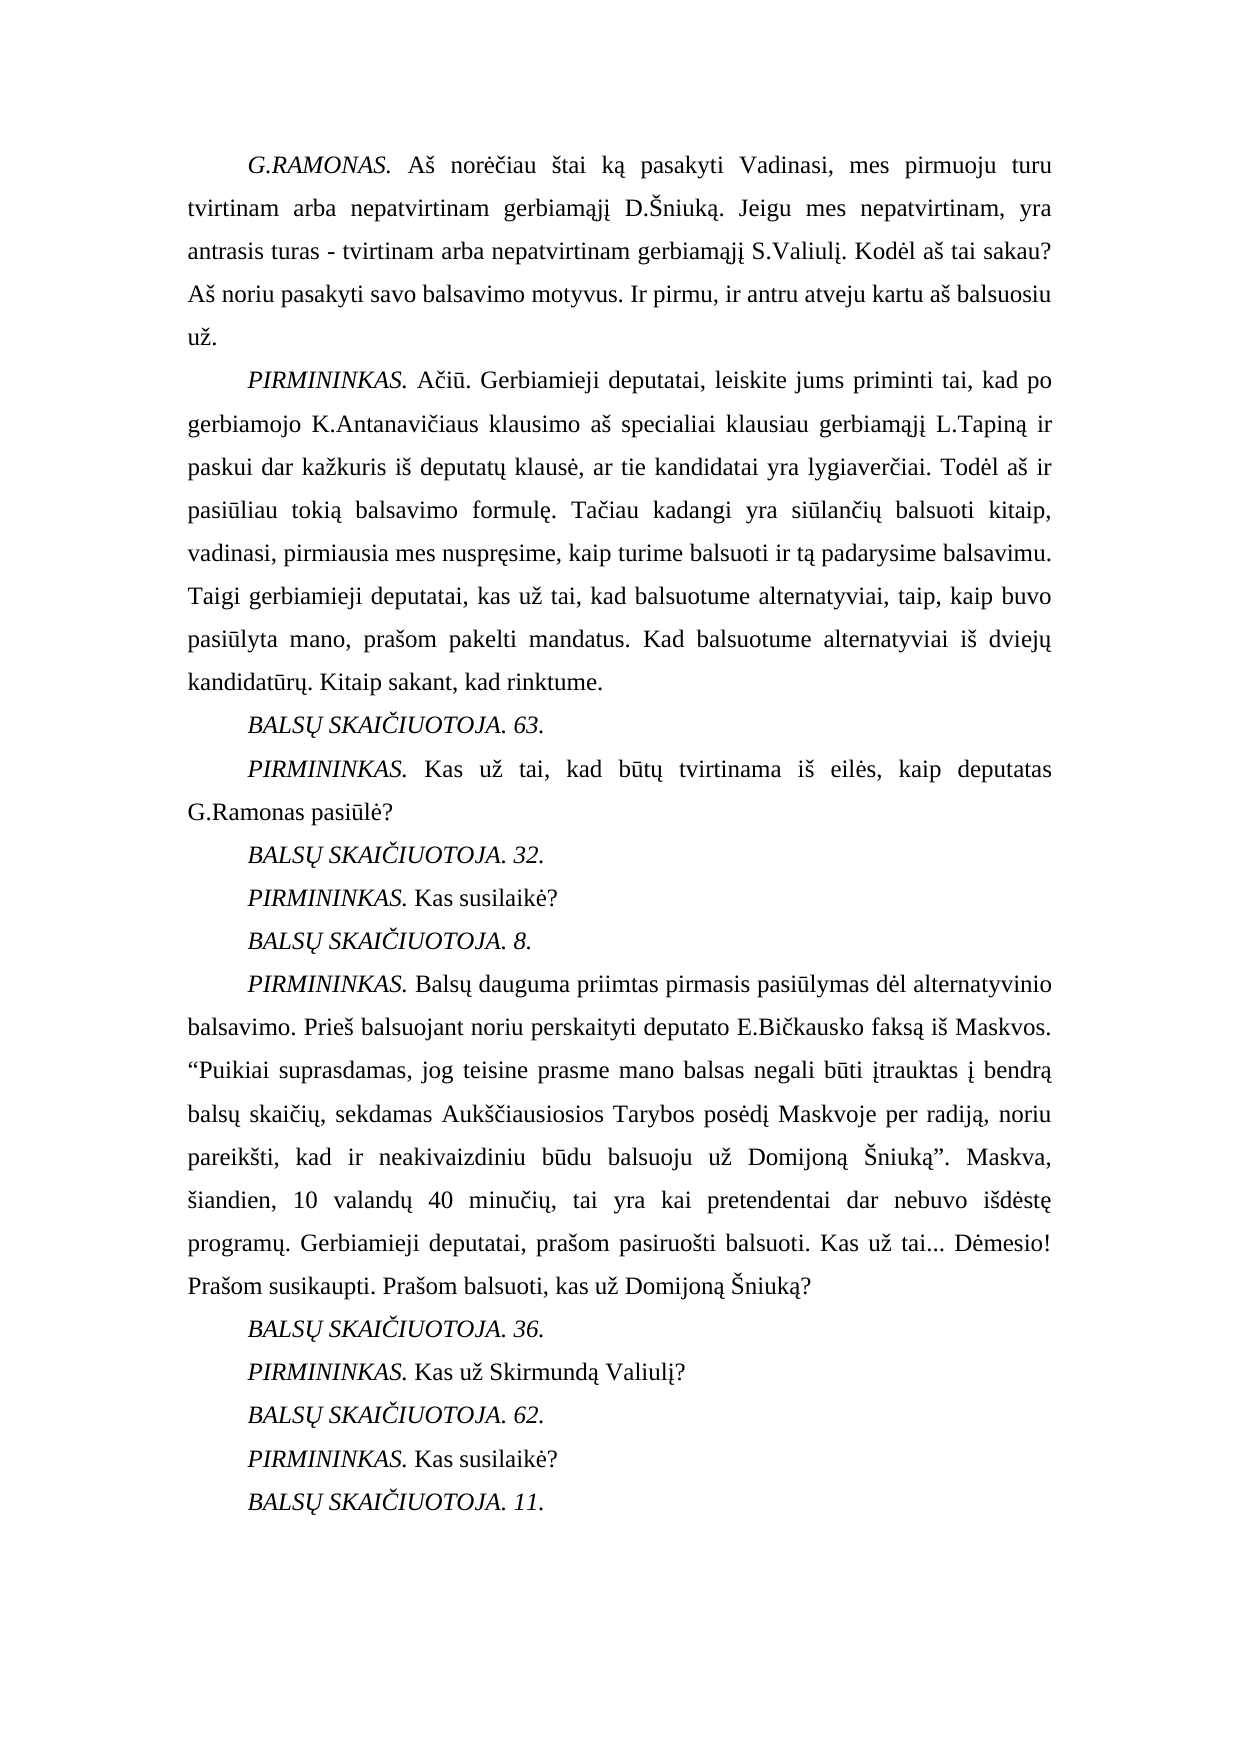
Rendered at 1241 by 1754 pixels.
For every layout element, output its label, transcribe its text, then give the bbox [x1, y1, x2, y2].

text PIRMININKAS. Kas už tai, kad būtų tvirtinama iš eilės, kaip deputatas G.Ramonas pasiūlė? [187, 754, 1053, 826]
text PIRMININKAS. Kas susilaikė? [187, 1444, 1053, 1472]
text G.RAMONAS. Aš norėčiau štai ką pasakyti Vadinasi, mes pirmuoju turu tvirtinam arba nepatvirtinam gerbiamąjį D.Šniuką. Jeigu mes nepatvirtinam, yra antrasis turas - tvirtinam arba nepatvirtinam gerbiamąjį S.Valiulį. Kodėl aš tai sakau? Aš noriu pasakyti savo balsavimo motyvus. Ir pirmu, ir antru atveju kartu aš balsuosiu už. [187, 150, 1053, 351]
text PIRMININKAS. Balsų dauguma priimtas pirmasis pasiūlymas dėl alternatyvinio balsavimo. Prieš balsuojant noriu perskaityti deputato E.Bičkausko faksą iš Maskvos. “Puikiai suprasdamas, jog teisine prasme mano balsas negali būti įtrauktas į bendrą balsų skaičių, sekdamas Aukščiausiosios Tarybos posėdį Maskvoje per radiją, noriu pareikšti, kad ir neakivaizdiniu būdu balsuoju už Domijoną Šniuką”. Maskva, šiandien, 10 valandų 40 minučių, tai yra kai pretendentai dar nebuvo išdėstę programų. Gerbiamieji deputatai, prašom pasiruošti balsuoti. Kas už tai... Dėmesio! Prašom susikaupti. Prašom balsuoti, kas už Domijoną Šniuką? [187, 969, 1053, 1300]
text PIRMININKAS. Ačiū. Gerbiamieji deputatai, leiskite jums priminti tai, kad po gerbiamojo K.Antanavičiaus klausimo aš specialiai klausiau gerbiamąjį L.Tapiną ir paskui dar kažkuris iš deputatų klausė, ar tie kandidatai yra lygiaverčiai. Todėl aš ir pasiūliau tokią balsavimo formulę. Tačiau kadangi yra siūlančių balsuoti kitaip, vadinasi, pirmiausia mes nuspręsime, kaip turime balsuoti ir tą padarysime balsavimu. Taigi gerbiamieji deputatai, kas už tai, kad balsuotume alternatyviai, taip, kaip buvo pasiūlyta mano, prašom pakelti mandatus. Kad balsuotume alternatyviai iš dviejų kandidatūrų. Kitaip sakant, kad rinktume. [187, 366, 1053, 696]
text PIRMININKAS. Kas susilaikė? [187, 883, 1053, 912]
text BALSŲ SKAIČIUOTOJA. 11. [187, 1487, 1053, 1516]
text BALSŲ SKAIČIUOTOJA. 36. [187, 1314, 1053, 1343]
text PIRMININKAS. Kas už Skirmundą Valiulį? [187, 1357, 1053, 1386]
text BALSŲ SKAIČIUOTOJA. 8. [187, 926, 1053, 955]
text BALSŲ SKAIČIUOTOJA. 62. [187, 1401, 1053, 1429]
text BALSŲ SKAIČIUOTOJA. 32. [187, 840, 1053, 869]
text BALSŲ SKAIČIUOTOJA. 63. [187, 711, 1053, 739]
